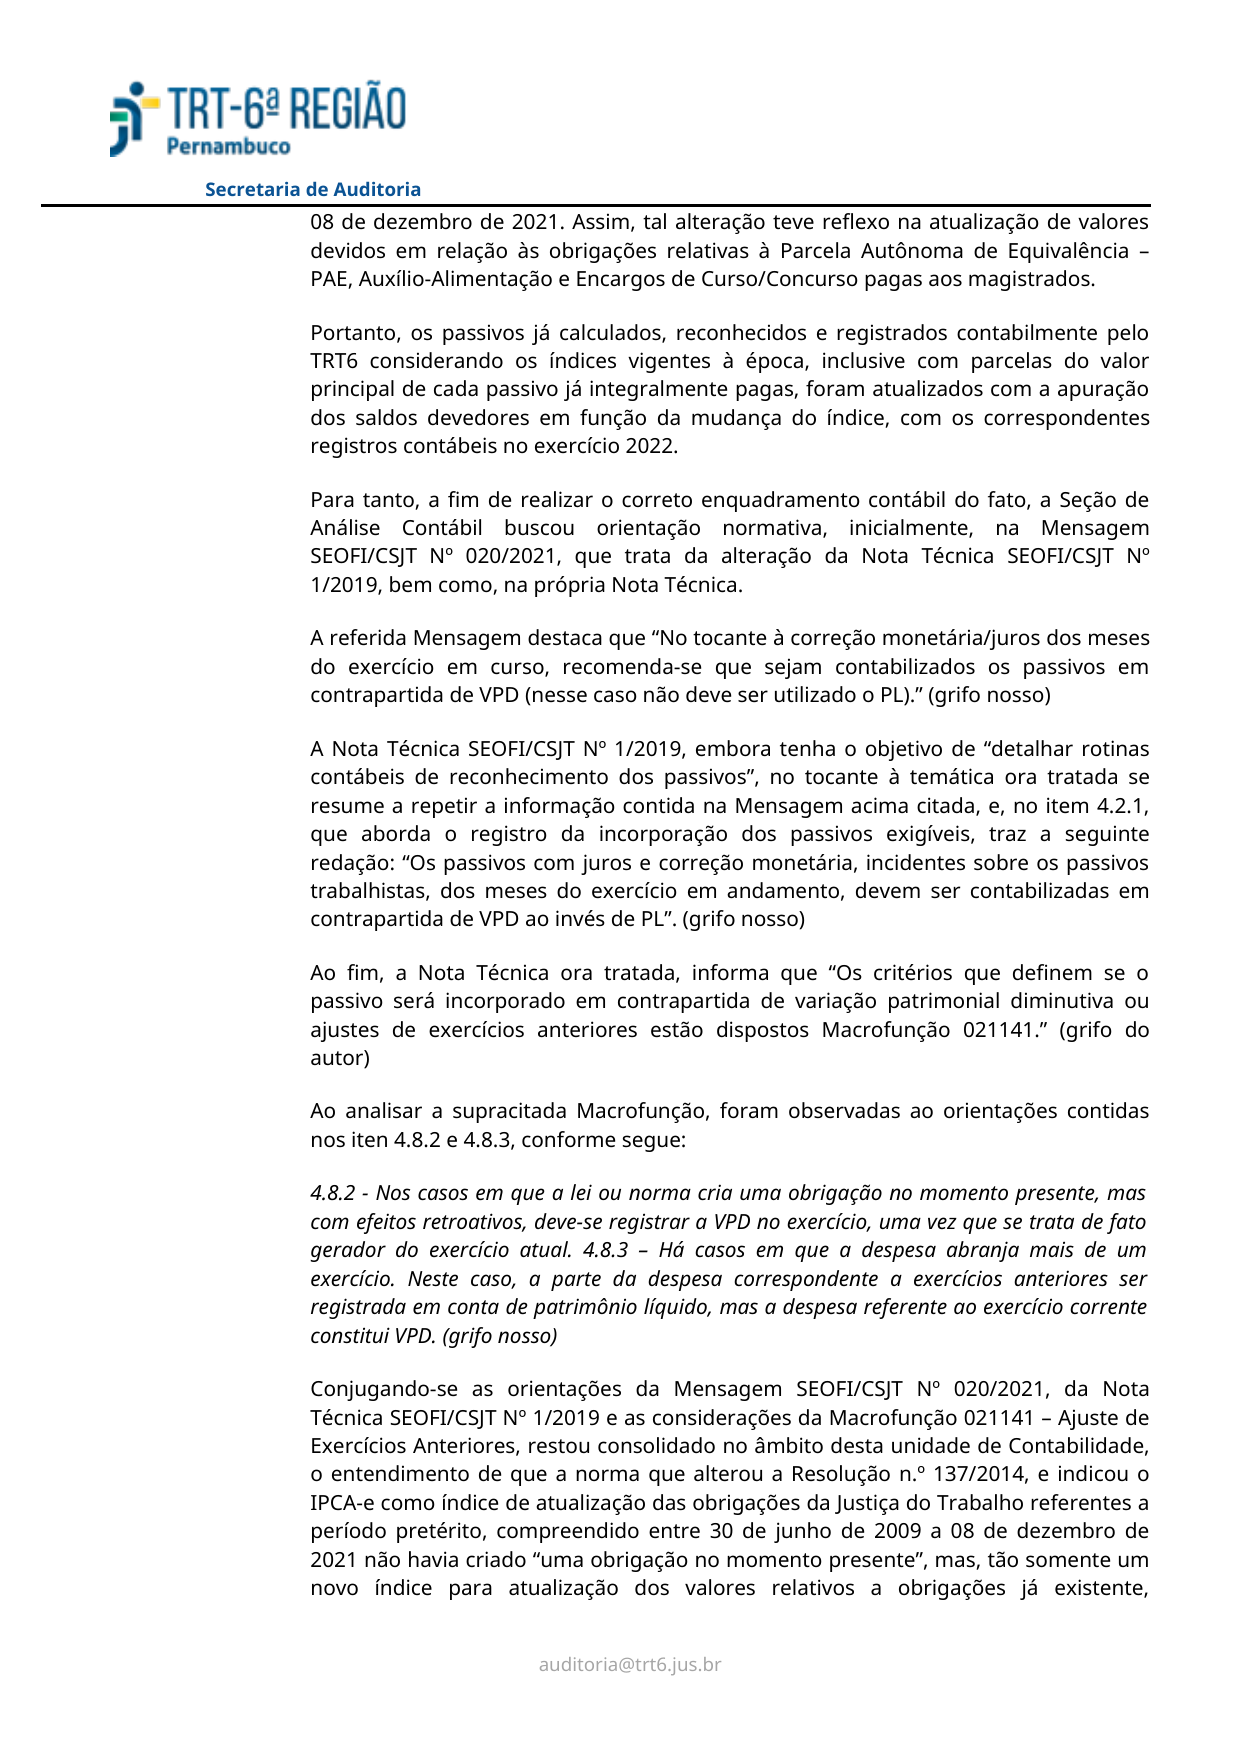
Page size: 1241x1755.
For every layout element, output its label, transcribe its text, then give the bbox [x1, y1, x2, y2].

text A referida Mensagem destaca que “No tocante à correção monetária/juros dos meses do exercício em curso, recomenda-se que sejam contabilizados os passivos em contrapartida de VPD (nesse caso não deve ser utilizado o PL).” (grifo nosso) [310, 623, 1151, 709]
text Conjugando-se as orientações da Mensagem SEOFI/CSJT Nº 020/2021, da Nota Técnica SEOFI/CSJT Nº 1/2019 e as considerações da Macrofunção 021141 – Ajuste de Exercícios Anteriores, restou consolidado no âmbito desta unidade de Contabilidade, o entendimento de que a norma que alterou a Resolução n.º 137/2014, e indicou o IPCA-e como índice de atualização das obrigações da Justiça do Trabalho referentes a período pretérito, compreendido entre 30 de junho de 2009 a 08 de dezembro de 2021 não havia criado “uma obrigação no momento presente”, mas, tão somente um novo índice para atualização dos valores relativos a obrigações já existente, [310, 1374, 1151, 1602]
text Ao fim, a Nota Técnica ora tratada, informa que “Os critérios que definem se o passivo será incorporado em contrapartida de variação patrimonial diminutiva ou ajustes de exercícios anteriores estão dispostos Macrofunção 021141.” (grifo do autor) [310, 958, 1151, 1072]
text 08 de dezembro de 2021. Assim, tal alteração teve reflexo na atualização de valores devidos em relação às obrigações relativas à Parcela Autônoma de Equivalência – PAE, Auxílio-Alimentação e Encargos de Curso/Concurso pagas aos magistrados. [310, 207, 1151, 293]
text 4.8.2 - Nos casos em que a lei ou norma cria uma obrigação no momento presente, mas com efeitos retroativos, deve-se registrar a VPD no exercício, uma vez que se trata de fato gerador do exercício atual. 4.8.3 – Há casos em que a despesa abranja mais de um exercício. Neste caso, a parte da despesa correspondente a exercícios anteriores ser registrada em conta de patrimônio líquido, mas a despesa referente ao exercício corrente constitui VPD. (grifo nosso) [310, 1178, 1151, 1349]
text Ao analisar a supracitada Macrofunção, foram observadas ao orientações contidas nos iten 4.8.2 e 4.8.3, conforme segue: [310, 1097, 1151, 1153]
text A Nota Técnica SEOFI/CSJT Nº 1/2019, embora tenha o objetivo de “detalhar rotinas contábeis de reconhecimento dos passivos”, no tocante à temática ora tratada se resume a repetir a informação contida na Mensagem acima citada, e, no item 4.2.1, que aborda o registro da incorporação dos passivos exigíveis, traz a seguinte redação: “Os passivos com juros e correção monetária, incidentes sobre os passivos trabalhistas, dos meses do exercício em andamento, devem ser contabilizadas em contrapartida de VPD ao invés de PL”. (grifo nosso) [310, 734, 1151, 933]
text Para tanto, a fim de realizar o correto enquadramento contábil do fato, a Seção de Análise Contábil buscou orientação normativa, inicialmente, na Mensagem SEOFI/CSJT Nº 020/2021, que trata da alteração da Nota Técnica SEOFI/CSJT Nº 1/2019, bem como, na própria Nota Técnica. [310, 485, 1151, 598]
text Portanto, os passivos já calculados, reconhecidos e registrados contabilmente pelo TRT6 considerando os índices vigentes à época, inclusive com parcelas do valor principal de cada passivo já integralmente pagas, foram atualizados com a apuração dos saldos devedores em função da mudança do índice, com os correspondentes registros contábeis no exercício 2022. [310, 318, 1151, 460]
